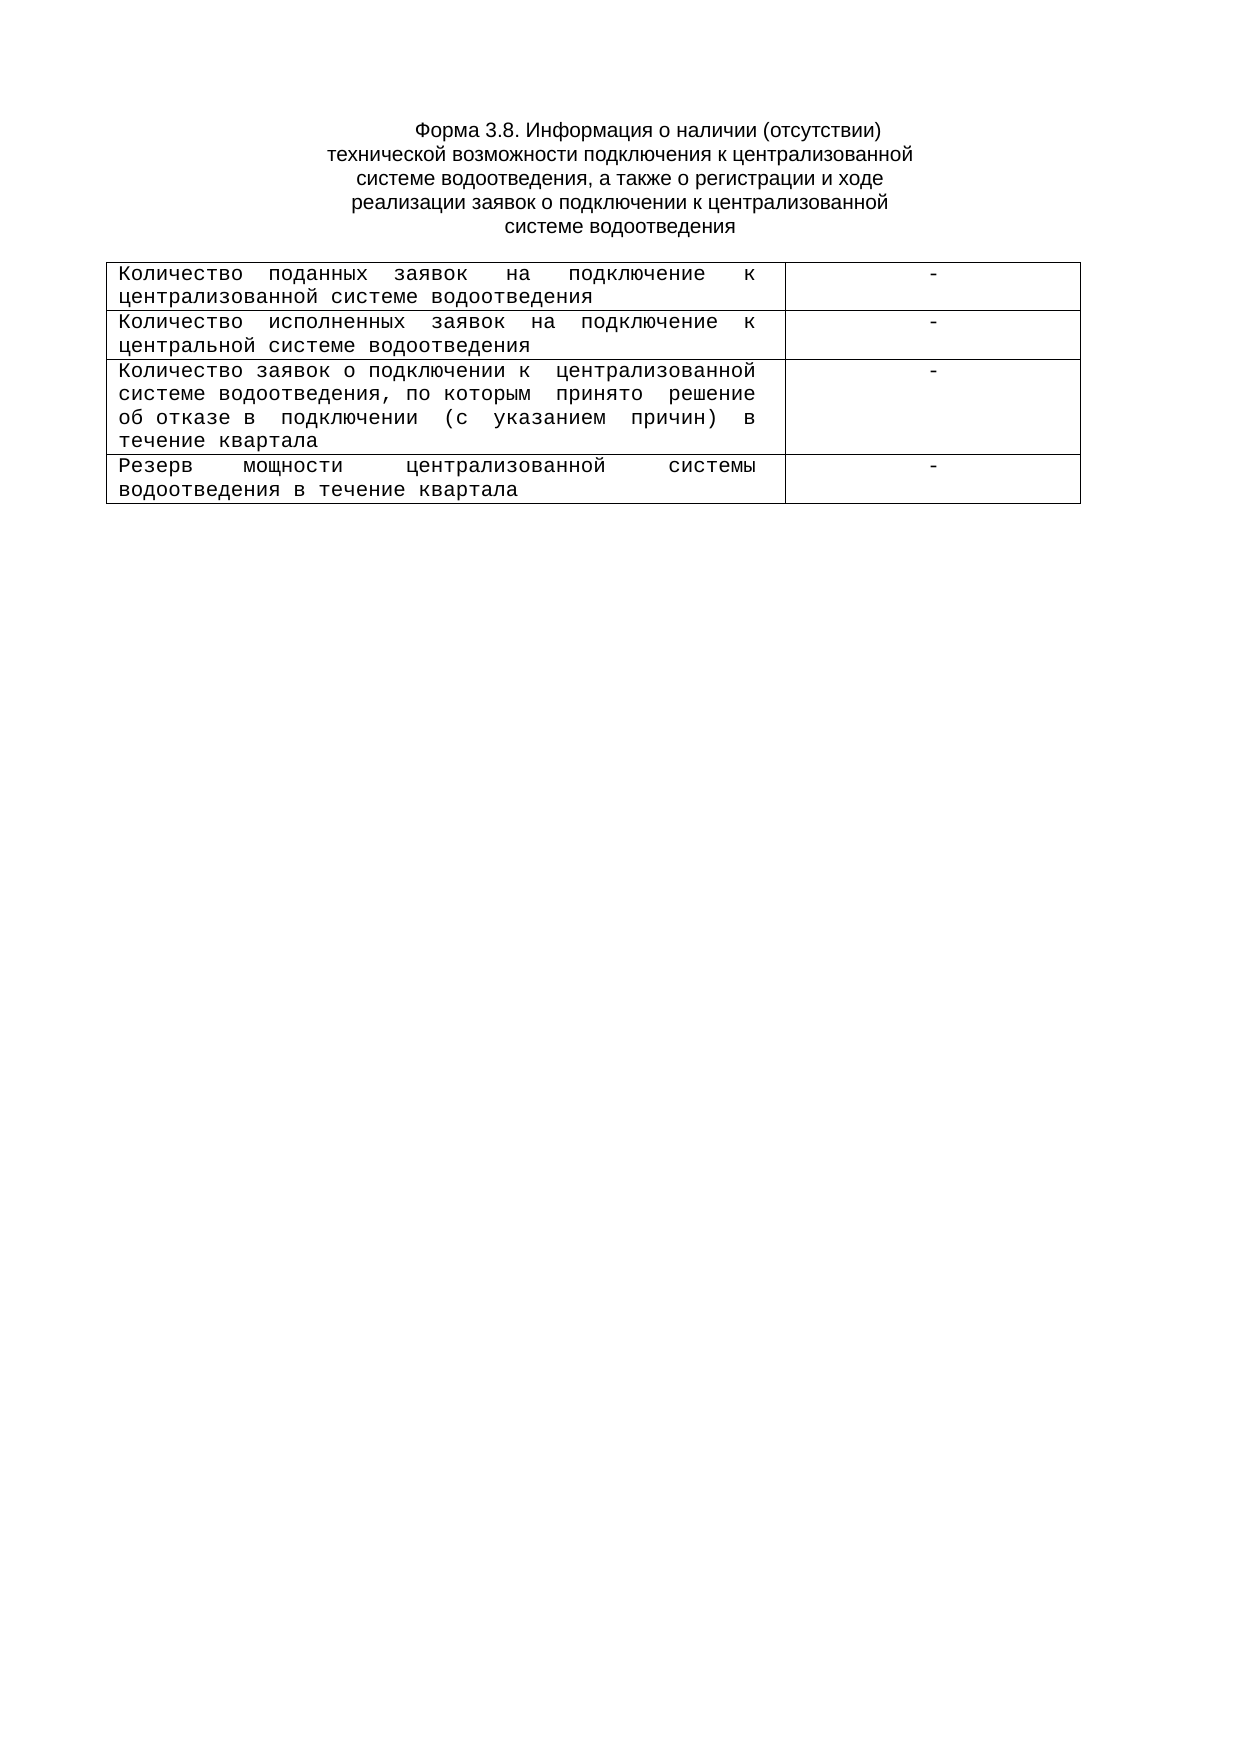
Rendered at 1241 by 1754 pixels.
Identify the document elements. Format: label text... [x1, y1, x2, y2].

text системе водоотведения [118, 214, 1122, 238]
text системе водоотведения, а также о регистрации и ходе [118, 166, 1122, 190]
table_cell Резерв мощности централизованной системы водоотведения в течение квартала [107, 455, 785, 502]
table_cell Количество заявок о подключении к централизованной системе водоотведения, по которым принято решение об отказе в подключении (с указанием причин) в течение квартала [107, 360, 785, 454]
text реализации заявок о подключении к централизованной [118, 190, 1122, 214]
table_header - [786, 263, 1080, 310]
table_cell - [786, 360, 1080, 454]
text Форма 3.8. Информация о наличии (отсутствии) [118, 118, 1122, 142]
text технической возможности подключения к централизованной [118, 142, 1122, 166]
table_cell Количество исполненных заявок на подключение к центральной системе водоотведения [107, 311, 785, 358]
table_header Количество поданных заявок на подключение к централизованной системе водоотведения [107, 263, 785, 310]
table_cell - [786, 455, 1080, 502]
table_cell - [786, 311, 1080, 358]
